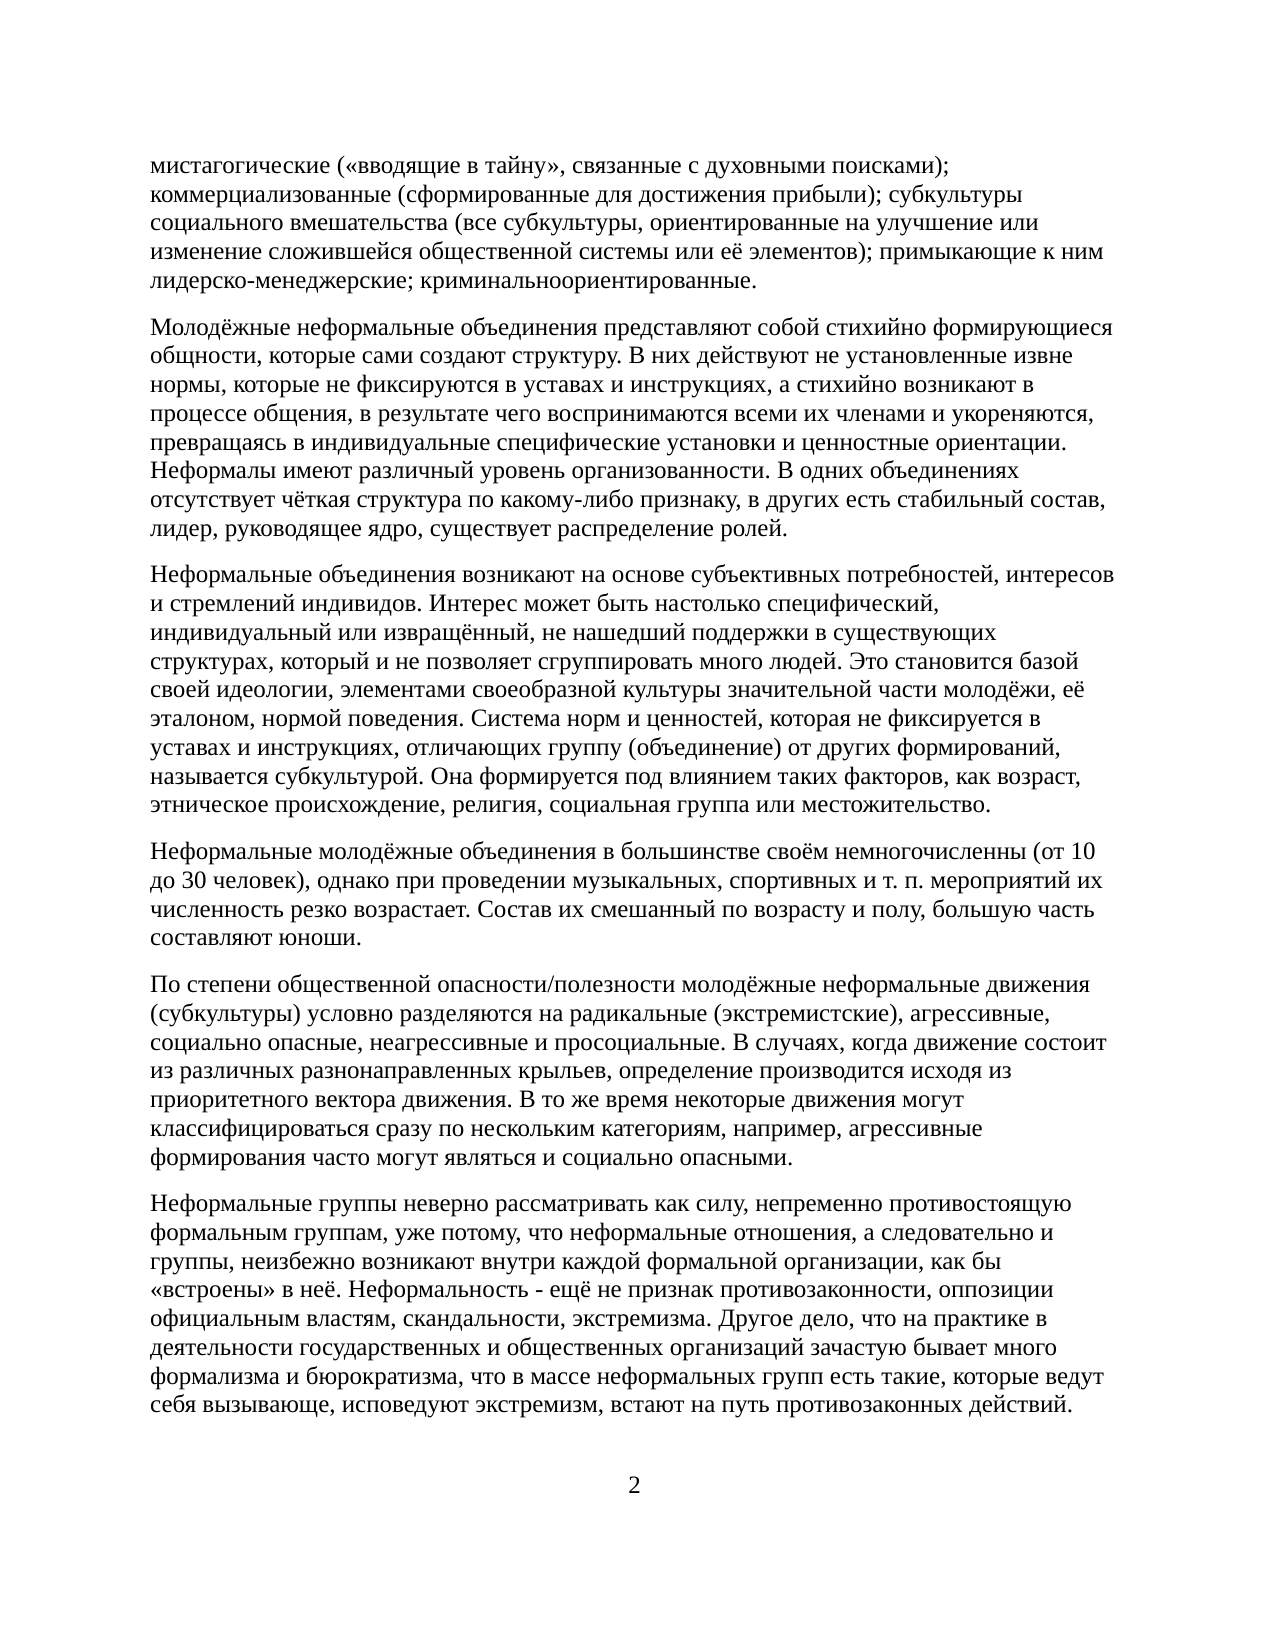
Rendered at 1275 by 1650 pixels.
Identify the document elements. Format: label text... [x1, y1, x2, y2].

text Неформальные группы неверно рассматривать как силу, непременно противостоящую формальным группам, уже потому, что неформальные отношения, а следовательно и группы, неизбежно возникают внутри каждой формальной организации, как бы «встроены» в неё. Неформальность - ещё не признак противозаконности, оппозиции официальным властям, скандальности, экстремизма. Другое дело, что на практике в деятельности государственных и общественных организаций зачастую бывает много формализма и бюрократизма, что в массе неформальных групп есть такие, которые ведут себя вызывающе, исповедуют экстремизм, встают на путь противозаконных действий. [150, 1188, 1125, 1418]
text Неформальные молодёжные объединения в большинстве своём немногочисленны (от 10 до 30 человек), однако при проведении музыкальных, спортивных и т. п. мероприятий их численность резко возрастает. Состав их смешанный по возрасту и полу, большую часть составляют юноши. [150, 836, 1125, 951]
text Неформальные объединения возникают на основе субъективных по­требностей, интересов и стремлений индивидов. Интерес может быть на­столько специфический, индивидуальный или извращённый, не нашедший поддержки в существующих структурах, который и не позволяет сгруппировать много людей. Это становится базой своей идеологии, элементами своеобразной культуры значительной части молодёжи, её эталоном, нормой поведения. Система норм и ценностей, которая не фиксируется в уставах и инструкциях, отличающих группу (объединение) от других формирований, называется субкультурой. Она формируется под влиянием таких факторов, как возраст, этническое происхождение, религия, социальная группа или местожительство. [150, 559, 1125, 818]
text Молодёжные неформальные объединения представляют собой стихийно формирующиеся общности, которые сами создают структуру. В них действуют не установленные извне нормы, которые не фиксируются в уставах и инструкциях, а стихийно возникают в процессе общения, в результате чего воспринимаются всеми их членами и укореняются, превращаясь в индивидуальные специфические установки и ценностные ориентации. Неформалы имеют различный уровень организованности. В одних объединениях отсутствует чёткая структура по какому-либо признаку, в других есть стабильный состав, лидер, руководящее ядро, существует распределение ролей. [150, 312, 1125, 542]
text По степени общественной опасности/полезности молодёжные неформальные движения (субкультуры) условно разделяются на радикальные (экстремистские), агрессивные, социально опасные, неагрессивные и просоциальные. В случаях, когда движение состоит из различных разнонаправленных крыльев, определение производится исходя из приоритетного вектора движения. В то же время некоторые движения могут классифицироваться сразу по нескольким категориям, например, агрессивные формирования часто могут являться и социально опасными. [150, 969, 1125, 1170]
text мистагогические («вводящие в тайну», связанные с духовными поисками); коммерциализованные (сформированные для достижения прибыли); субкультуры социального вмешательства (все субкультуры, ориентированные на улучшение или изменение сложившейся общественной системы или её элементов); примыкающие к ним лидерско-менеджерские; криминальноориентированные. [150, 150, 1125, 294]
